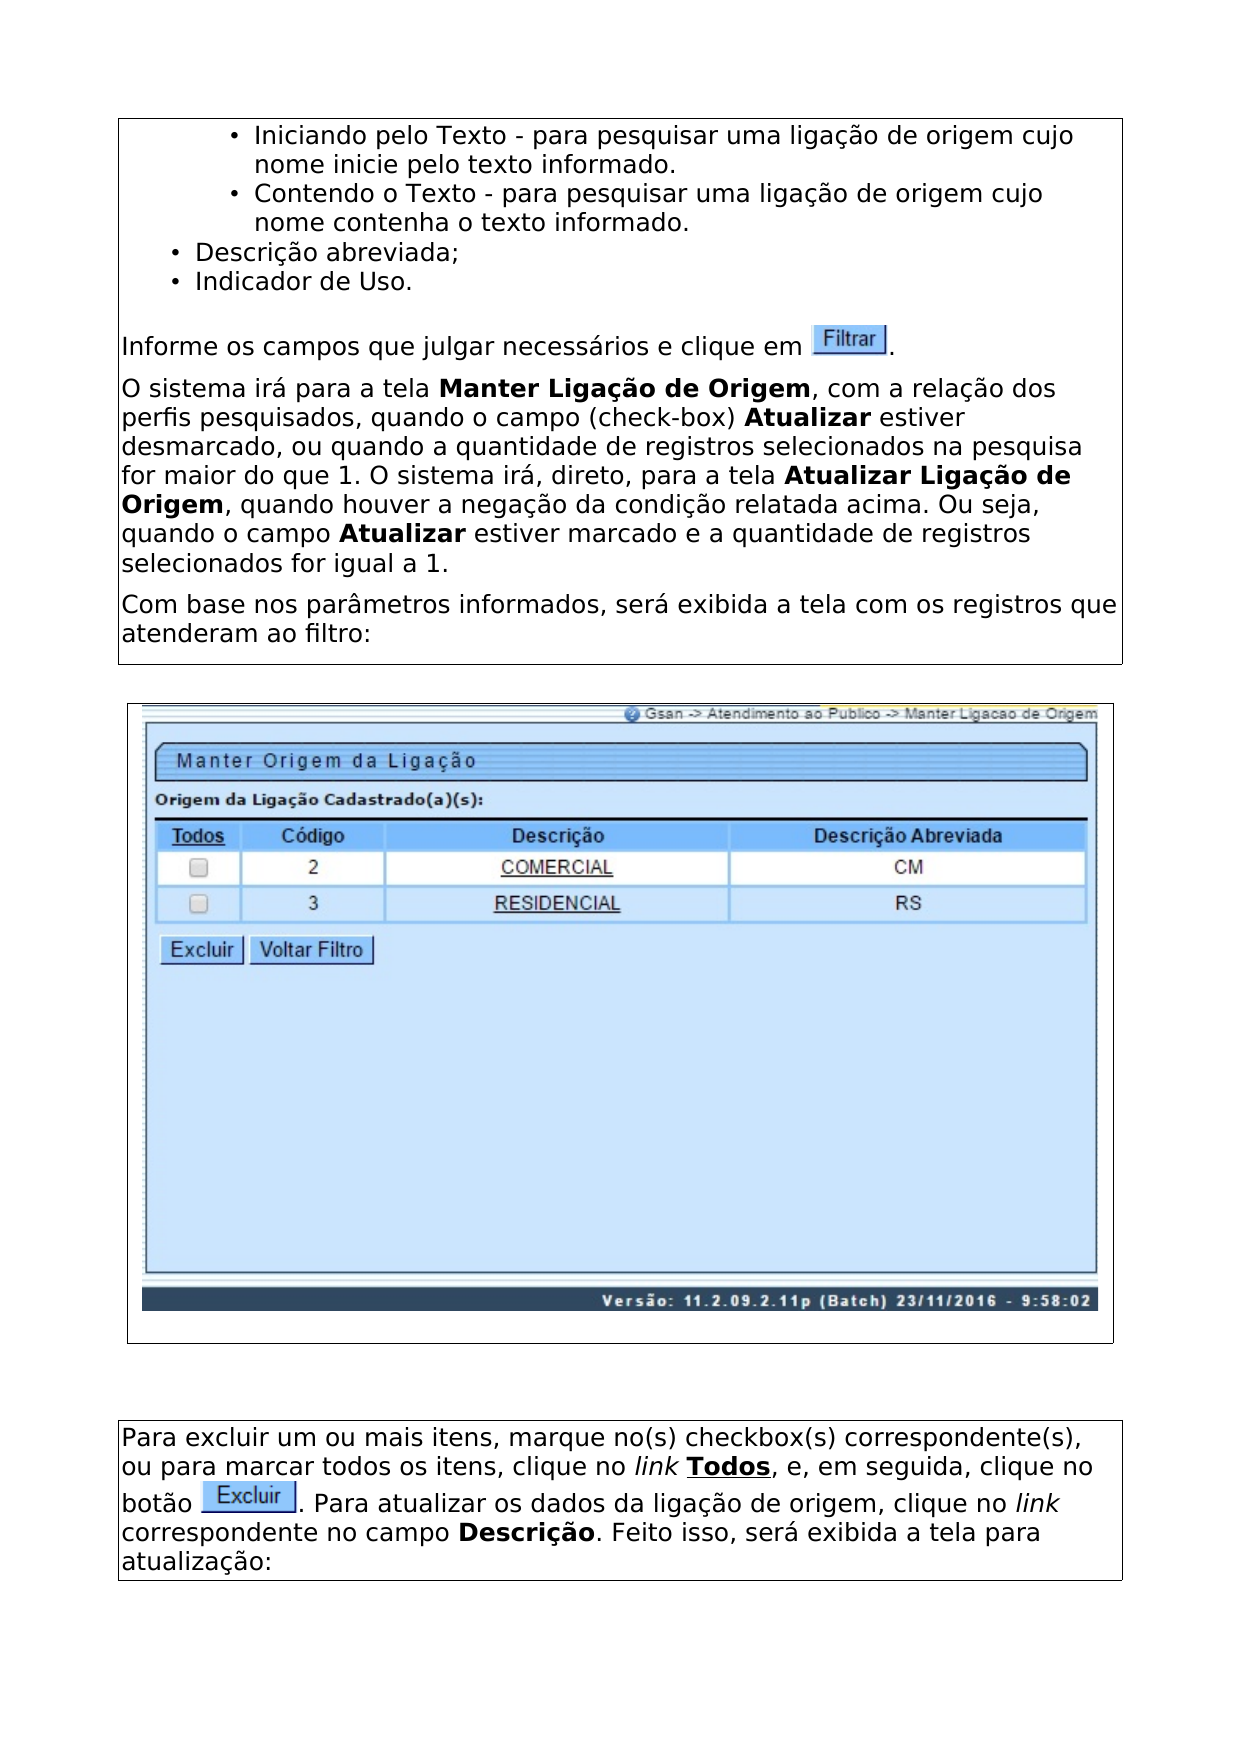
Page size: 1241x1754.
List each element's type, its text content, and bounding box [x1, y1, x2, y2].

table_header Inicialmente, o sistema exibe a tela de filtro acima, para que sejam informados os parâmetros sobre a Ligação de Origem, que podem ser filtrados pelas seguintes opções: Código; Descrição: Iniciando pelo Texto - para pesquisar uma ligação de origem cujo nome inicie pelo texto informado. Contendo o Texto - para pesquisar uma ligação de origem cujo nome contenha o texto informado. Descrição abreviada; Indicador de Uso. Informe os campos que julgar necessários e clique em . O sistema irá para a tela Manter Ligação de Origem, com a relação dos perfis pesquisados, quando o campo (check-box) Atualizar estiver desmarcado, ou quando a quantidade de registros selecionados na pesquisa for maior do que 1. O sistema irá, direto, para a tela Atualizar Ligação de Origem, quando houver a negação da condição relatada acima. Ou seja, quando o campo Atualizar estiver marcado e a quantidade de registros selecionados for igual a 1. Com base nos parâmetros informados, será exibida a tela com os registros que atenderam ao filtro: [119, 119, 1122, 664]
picture [811, 325, 888, 356]
picture [142, 705, 1099, 1311]
table_header Para excluir um ou mais itens, marque no(s) checkbox(s) correspondente(s), ou para marcar todos os itens, clique no link Todos, e, em seguida, clique no botão . Para atualizar os dados da ligação de origem, clique no link correspondente no campo Descrição. Feito isso, será exibida a tela para atualização: [119, 1421, 1122, 1579]
table_header [128, 704, 1113, 1342]
picture [200, 1481, 298, 1513]
